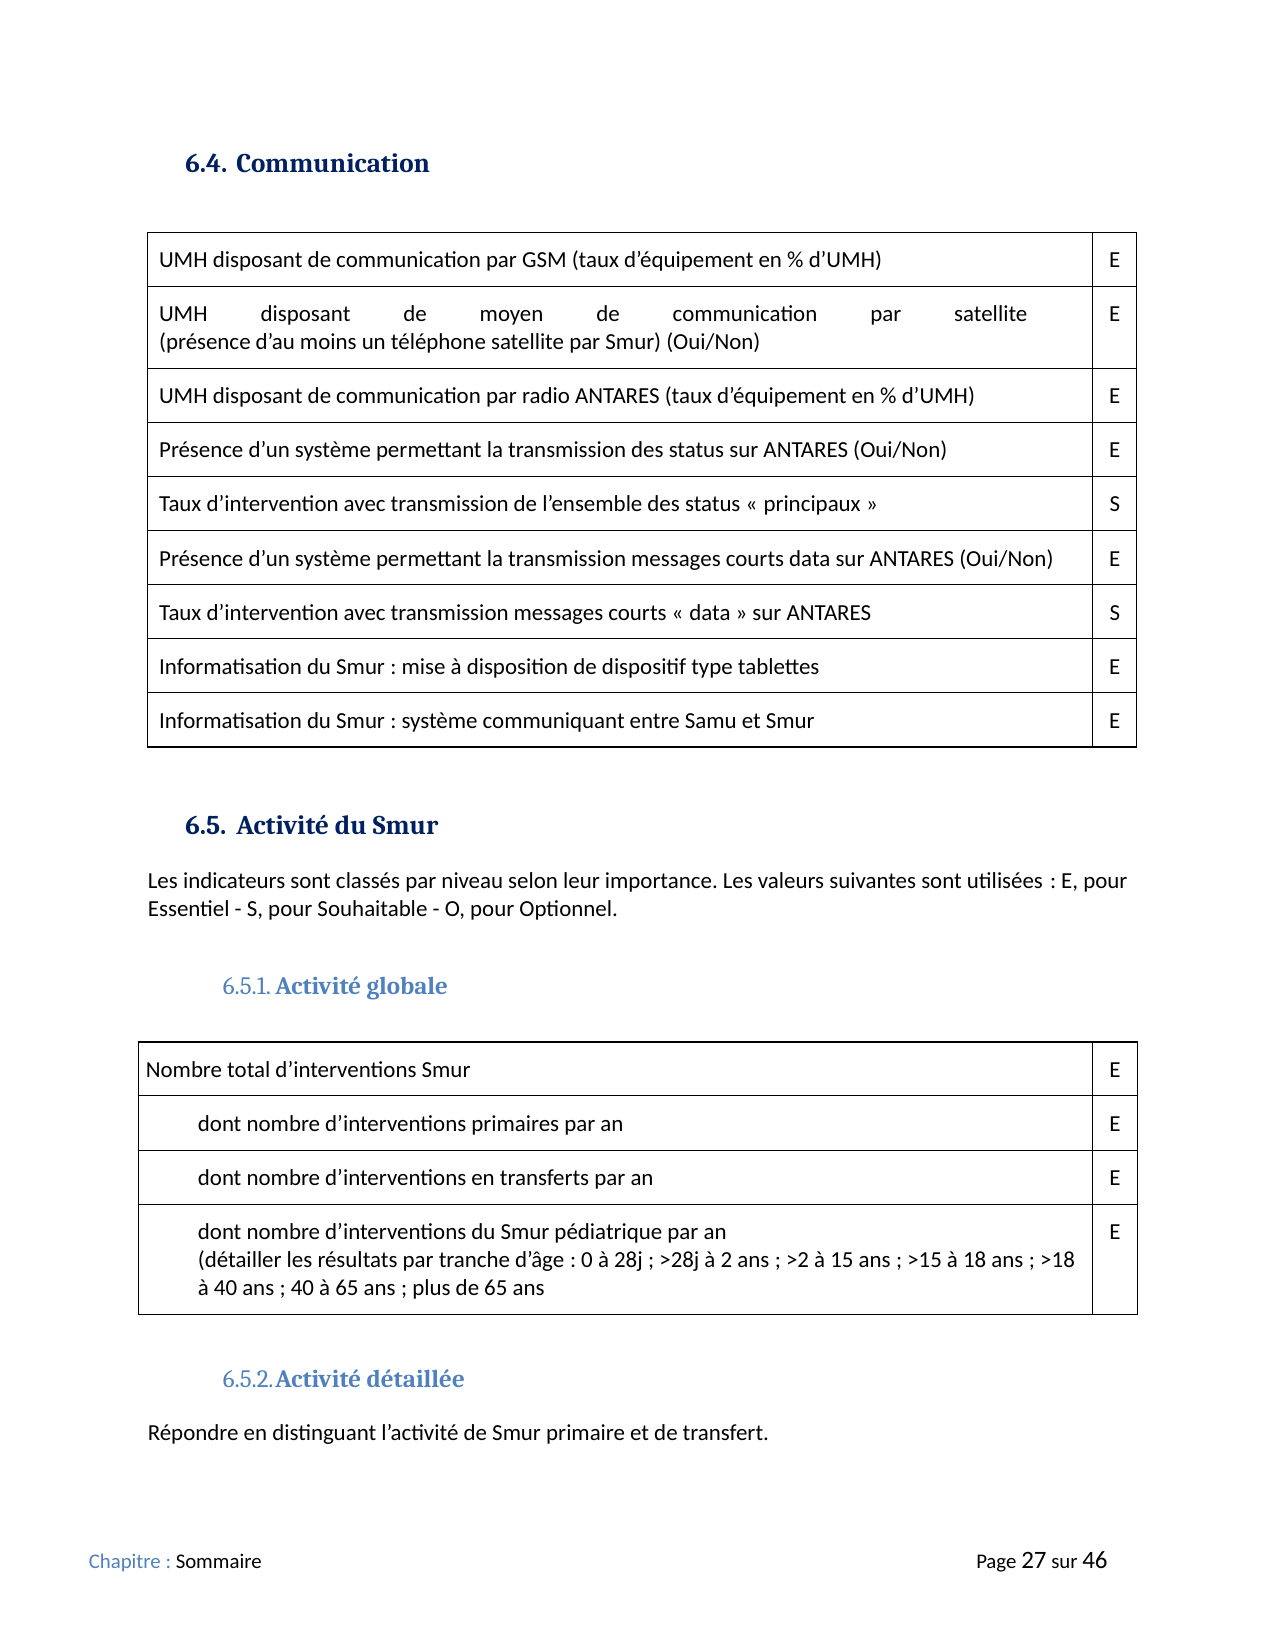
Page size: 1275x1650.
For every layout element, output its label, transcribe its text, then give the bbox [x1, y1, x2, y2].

text Les indicateurs sont classés par niveau selon leur importance. Les valeurs suivantes sont utilisées : E, pour Essentiel - S, pour Souhaitable - O, pour Optionnel. [148, 866, 1127, 922]
subtitle Activité détaillée [223, 1365, 1127, 1393]
table_cell E [1093, 287, 1136, 368]
table_cell Présence d’un système permettant la transmission messages courts data sur ANTARES (Oui/Non) [148, 531, 1092, 584]
table_cell E [1093, 369, 1136, 422]
table_header E [1093, 233, 1136, 286]
table_cell Présence d’un système permettant la transmission des status sur ANTARES (Oui/Non) [148, 423, 1092, 476]
table_cell E [1093, 1151, 1137, 1203]
table_cell E [1093, 531, 1136, 584]
table_cell Informatisation du Smur : système communiquant entre Samu et Smur [148, 693, 1092, 746]
table_cell Taux d’intervention avec transmission messages courts « data » sur ANTARES [148, 585, 1092, 638]
text Répondre en distinguant l’activité de Smur primaire et de transfert. [148, 1418, 1127, 1446]
table_cell dont nombre d’interventions en transferts par an [139, 1151, 1092, 1203]
table_cell E [1093, 639, 1136, 692]
table_header Nombre total d’interventions Smur [139, 1043, 1092, 1095]
table_cell dont nombre d’interventions du Smur pédiatrique par an (détailler les résultats par tranche d’âge : 0 à 28j ; >28j à 2 ans ; >2 à 15 ans ; >15 à 18 ans ; >18 à 40 ans ; 40 à 65 ans ; plus de 65 ans [139, 1205, 1092, 1314]
table_header UMH disposant de communication par GSM (taux d’équipement en % d’UMH) [148, 233, 1092, 286]
table_cell E [1093, 1096, 1137, 1149]
table_cell UMH disposant de moyen de communication par satellite (présence d’au moins un téléphone satellite par Smur) (Oui/Non) [148, 287, 1092, 368]
table_cell E [1093, 693, 1136, 746]
table_cell Taux d’intervention avec transmission de l’ensemble des status « principaux » [148, 477, 1092, 530]
subtitle Communication [185, 148, 1127, 179]
subtitle Activité globale [223, 972, 1127, 1001]
table_cell E [1093, 1205, 1137, 1314]
table_cell dont nombre d’interventions primaires par an [139, 1096, 1092, 1149]
table_cell UMH disposant de communication par radio ANTARES (taux d’équipement en % d’UMH) [148, 369, 1092, 422]
table_cell Informatisation du Smur : mise à disposition de dispositif type tablettes [148, 639, 1092, 692]
table_header E [1093, 1043, 1137, 1095]
table_cell S [1093, 477, 1136, 530]
table_cell S [1093, 585, 1136, 638]
subtitle Activité du Smur [185, 810, 1127, 841]
table_cell E [1093, 423, 1136, 476]
